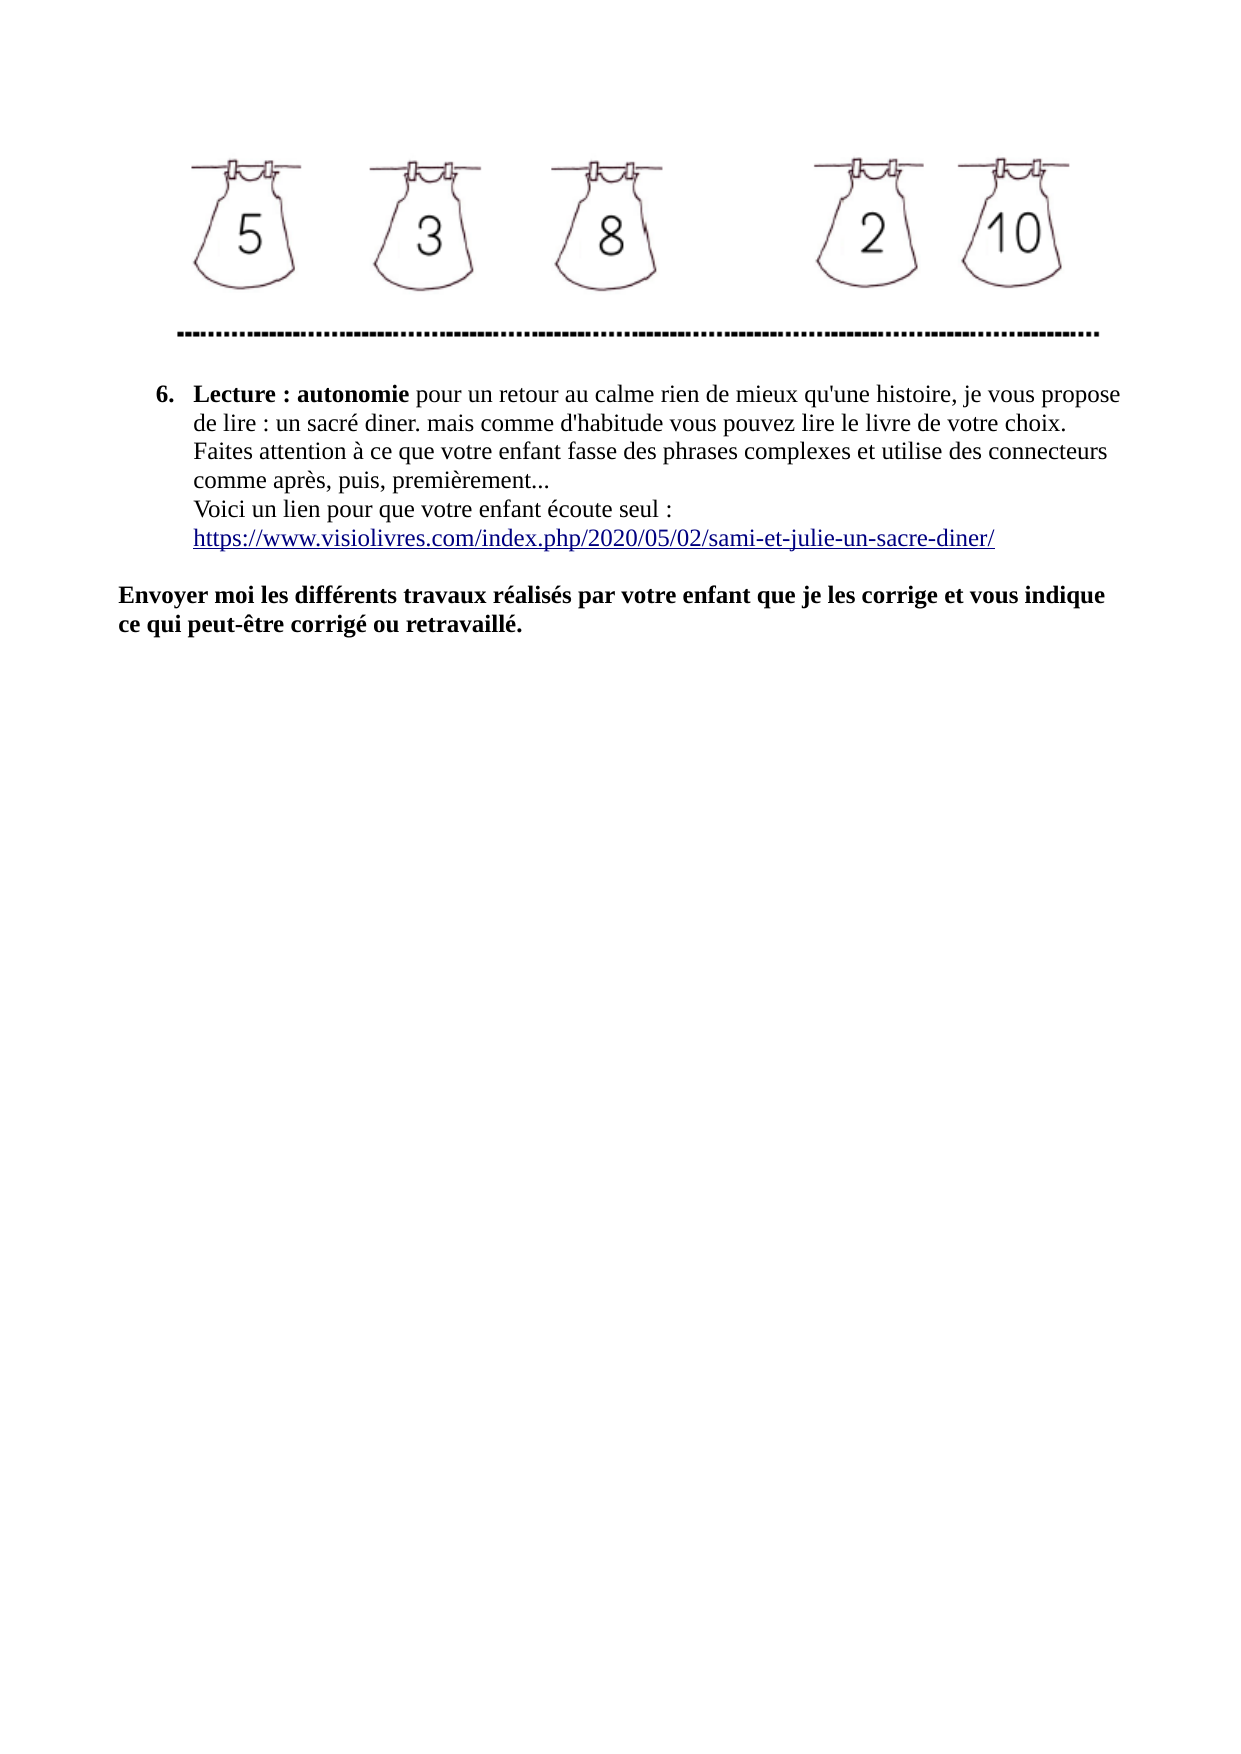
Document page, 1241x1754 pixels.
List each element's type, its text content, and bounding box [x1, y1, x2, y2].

picture [173, 123, 1107, 351]
list Lecture : autonomie pour un retour au calme rien de mieux qu'une histoire, je vous propose de lire : un sacré diner. mais comme d'habitude vous pouvez lire le livre de votre choix. Faites attention à ce que votre enfant fasse des phrases complexes et utilise des connecteurs comme après, puis, premièrement... [156, 379, 1122, 494]
text Envoyer moi les différents travaux réalisés par votre enfant que je les corrige et vous indique ce qui peut-être corrigé ou retravaillé. [118, 580, 1122, 638]
list Voici un lien pour que votre enfant écoute seul : https://www.visiolivres.com/index.php/2020/05/02/sami-et-julie-un-sacre-diner/ [156, 494, 1122, 551]
